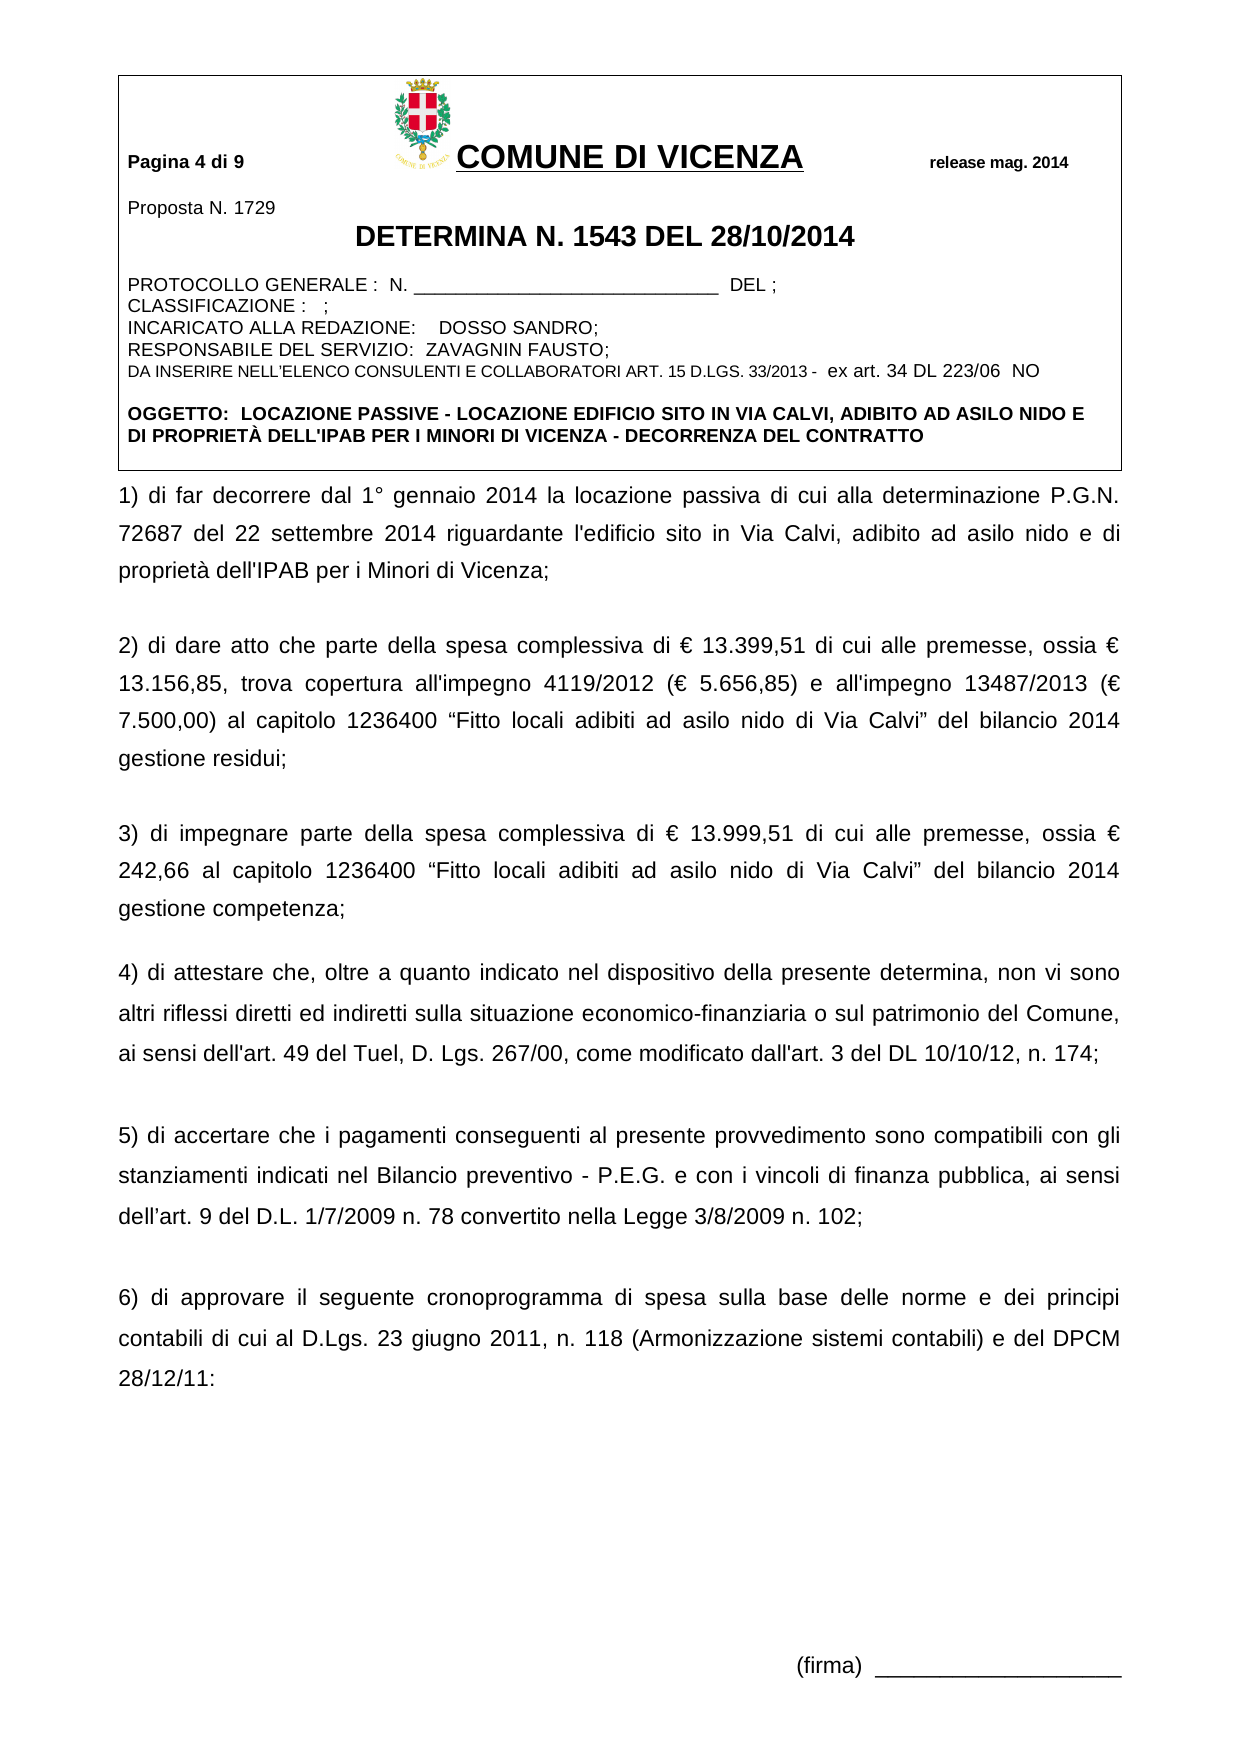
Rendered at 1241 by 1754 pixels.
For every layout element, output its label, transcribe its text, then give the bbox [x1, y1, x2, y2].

text 6) di approvare il seguente cronoprogramma di spesa sulla base delle norme e dei principi contabili di cui al D.Lgs. 23 giugno 2011, n. 118 (Armonizzazione sistemi contabili) e del DPCM 28/12/11: [118, 1283, 1122, 1392]
text 4) di attestare che, oltre a quanto indicato nel dispositivo della presente determina, non vi sono altri riflessi diretti ed indiretti sulla situazione economico-finanziaria o sul patrimonio del Comune, ai sensi dell'art. 49 del Tuel, D. Lgs. 267/00, come modificato dall'art. 3 del DL 10/10/12, n. 174; [118, 958, 1122, 1067]
text 3) di impegnare parte della spesa complessiva di € 13.999,51 di cui alle premesse, ossia € 242,66 al capitolo 1236400 “Fitto locali adibiti ad asilo nido di Via Calvi” del bilancio 2014 gestione competenza; [118, 808, 1122, 921]
text 1) di far decorrere dal 1° gennaio 2014 la locazione passiva di cui alla determinazione P.G.N. 72687 del 22 settembre 2014 riguardante l'edificio sito in Via Calvi, adibito ad asilo nido e di proprietà dell'IPAB per i Minori di Vicenza; [118, 471, 1122, 583]
text 5) di accertare che i pagamenti conseguenti al presente provvedimento sono compatibili con gli stanziamenti indicati nel Bilancio preventivo - P.E.G. e con i vincoli di finanza pubblica, ai sensi dell’art. 9 del D.L. 1/7/2009 n. 78 convertito nella Legge 3/8/2009 n. 102; [118, 1121, 1122, 1229]
picture [394, 78, 451, 169]
text 2) di dare atto che parte della spesa complessiva di € 13.399,51 di cui alle premesse, ossia € 13.156,85, trova copertura all'impegno 4119/2012 (€ 5.656,85) e all'impegno 13487/2013 (€ 7.500,00) al capitolo 1236400 “Fitto locali adibiti ad asilo nido di Via Calvi” del bilancio 2014 gestione residui; [118, 621, 1122, 771]
